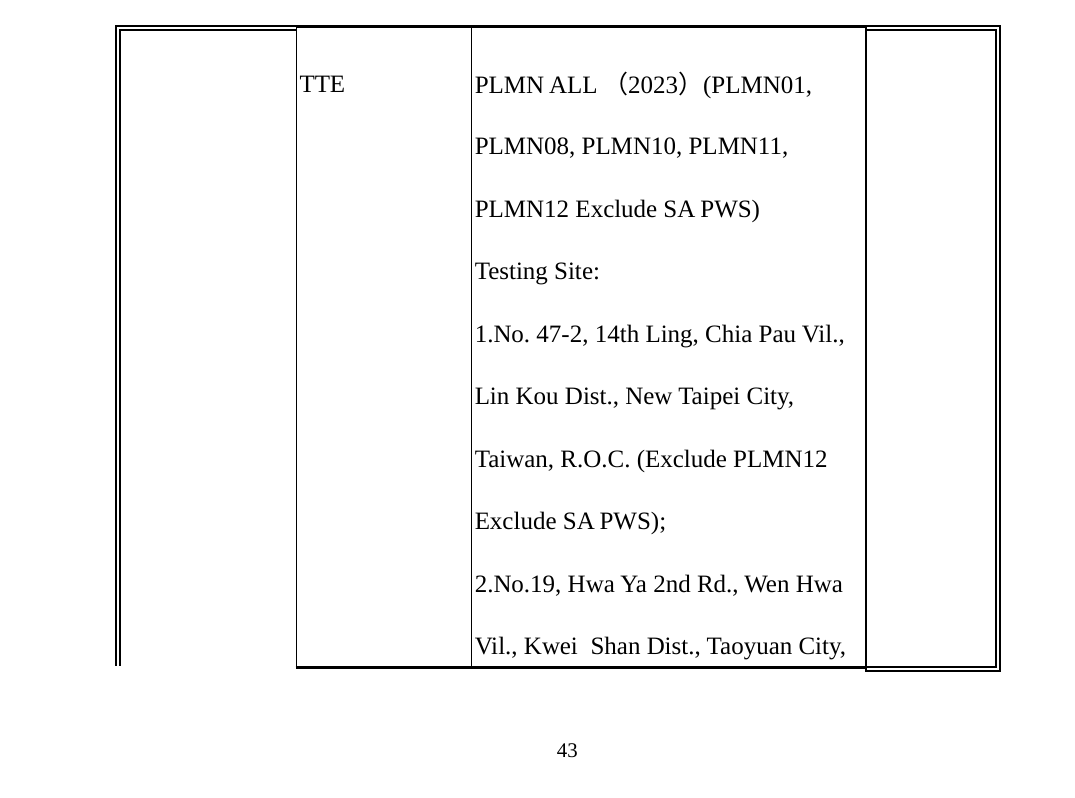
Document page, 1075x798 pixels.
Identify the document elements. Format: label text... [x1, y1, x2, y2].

table_cell [867, 31, 995, 666]
table_cell TTE [297, 28, 471, 666]
table_cell [121, 31, 296, 666]
table_cell PLMN ALL （2023）(PLMN01, PLMN08, PLMN10, PLMN11, PLMN12 Exclude SA PWS) Testing Site: 1.No. 47-2, 14th Ling, Chia Pau Vil., Lin Kou Dist., New Taipei City, Taiwan, R.O.C. (Exclude PLMN12 Exclude SA PWS); 2.No.19, Hwa Ya 2nd Rd., Wen Hwa Vil., Kwei Shan Dist., Taoyuan City, [472, 28, 865, 666]
